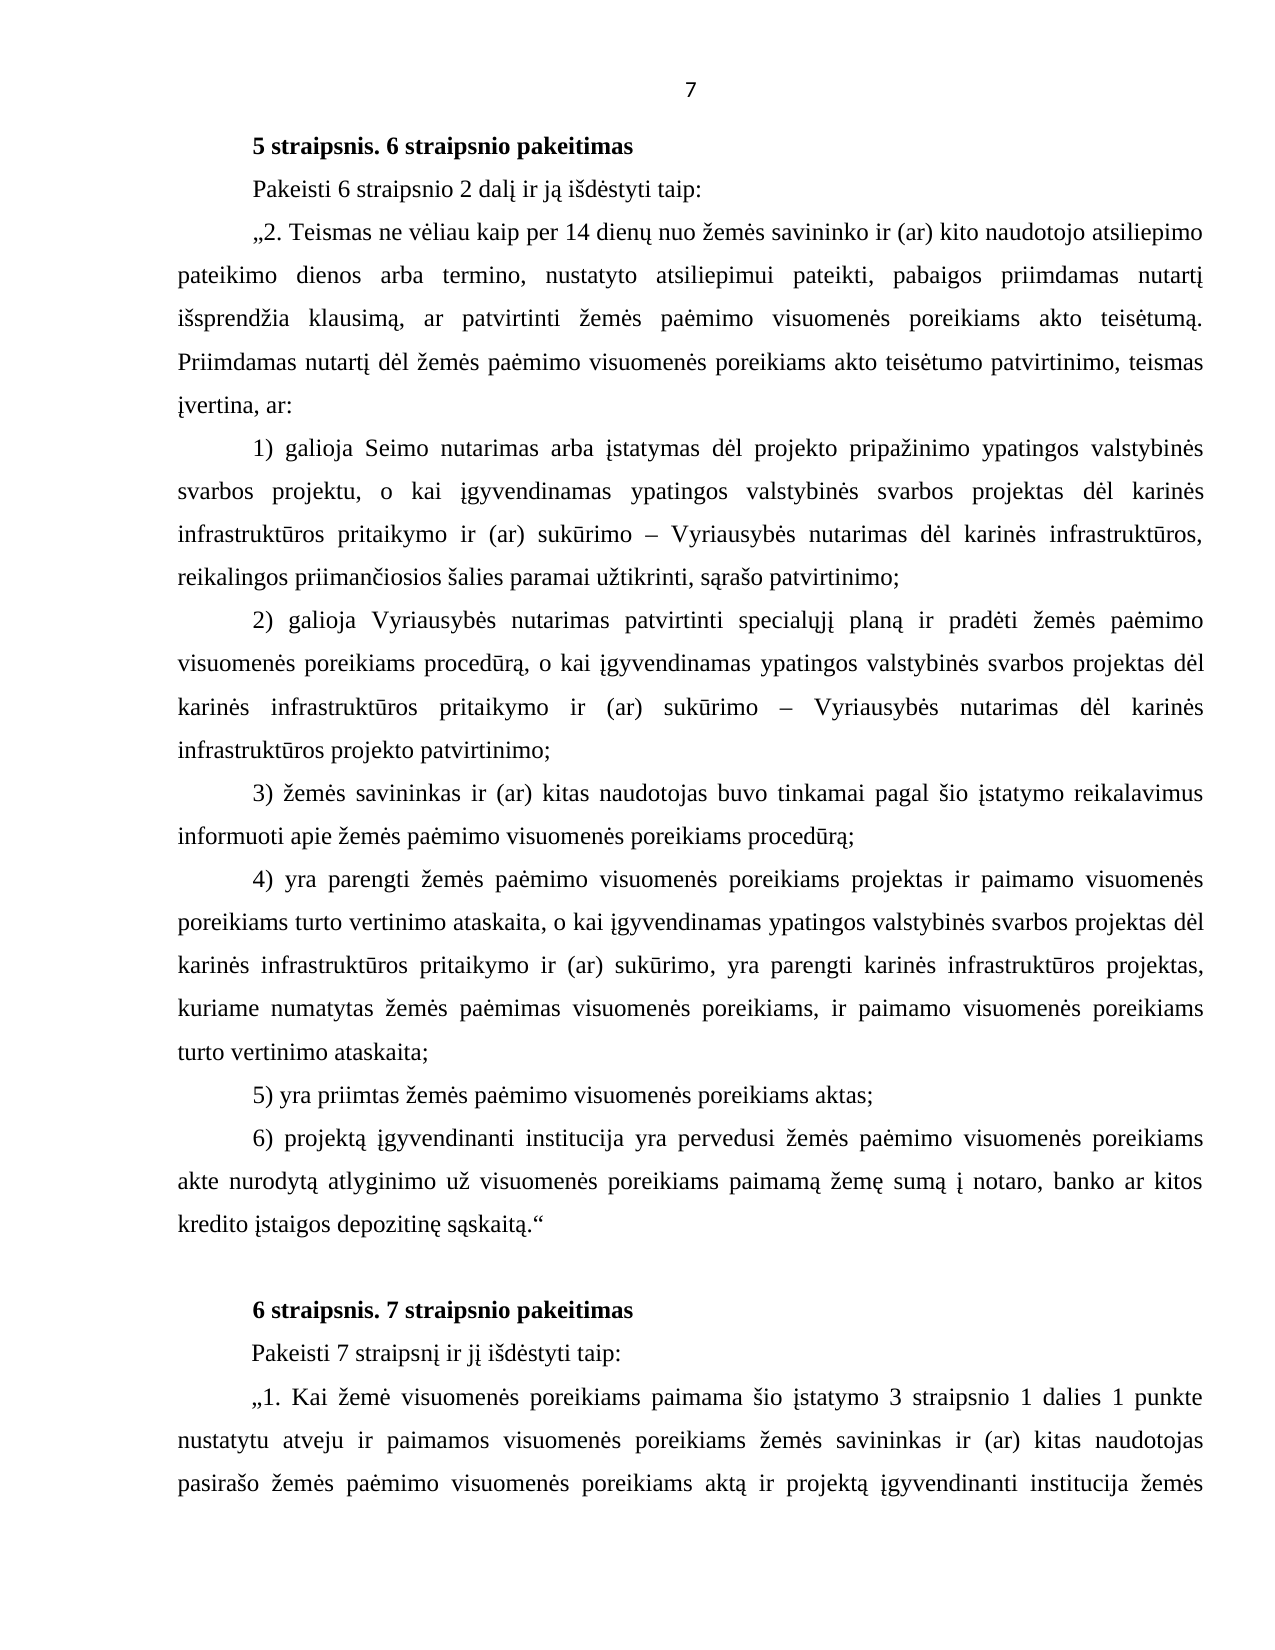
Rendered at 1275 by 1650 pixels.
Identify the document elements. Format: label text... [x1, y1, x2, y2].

text 6 straipsnis. 7 straipsnio pakeitimas [177, 1295, 1204, 1324]
text 3) žemės savininkas ir (ar) kitas naudotojas buvo tinkamai pagal šio įstatymo reikalavimus informuoti apie žemės paėmimo visuomenės poreikiams procedūrą; [177, 778, 1204, 850]
text 1) galioja Seimo nutarimas arba įstatymas dėl projekto pripažinimo ypatingos valstybinės svarbos projektu, o kai įgyvendinamas ypatingos valstybinės svarbos projektas dėl karinės infrastruktūros pritaikymo ir (ar) sukūrimo – Vyriausybės nutarimas dėl karinės infrastruktūros, reikalingos priimančiosios šalies paramai užtikrinti, sąrašo patvirtinimo; [177, 433, 1204, 591]
text 5 straipsnis. 6 straipsnio pakeitimas [177, 131, 1204, 160]
text 4) yra parengti žemės paėmimo visuomenės poreikiams projektas ir paimamo visuomenės poreikiams turto vertinimo ataskaita, o kai įgyvendinamas ypatingos valstybinės svarbos projektas dėl karinės infrastruktūros pritaikymo ir (ar) sukūrimo, yra parengti karinės infrastruktūros projektas, kuriame numatytas žemės paėmimas visuomenės poreikiams, ir paimamo visuomenės poreikiams turto vertinimo ataskaita; [177, 864, 1204, 1065]
text „2. Teismas ne vėliau kaip per 14 dienų nuo žemės savininko ir (ar) kito naudotojo atsiliepimo pateikimo dienos arba termino, nustatyto atsiliepimui pateikti, pabaigos priimdamas nutartį išsprendžia klausimą, ar patvirtinti žemės paėmimo visuomenės poreikiams akto teisėtumą. Priimdamas nutartį dėl žemės paėmimo visuomenės poreikiams akto teisėtumo patvirtinimo, teismas įvertina, ar: [177, 217, 1204, 418]
text 2) galioja Vyriausybės nutarimas patvirtinti specialųjį planą ir pradėti žemės paėmimo visuomenės poreikiams procedūrą, o kai įgyvendinamas ypatingos valstybinės svarbos projektas dėl karinės infrastruktūros pritaikymo ir (ar) sukūrimo – Vyriausybės nutarimas dėl karinės infrastruktūros projekto patvirtinimo; [177, 605, 1204, 763]
text „1. Kai žemė visuomenės poreikiams paimama šio įstatymo 3 straipsnio 1 dalies 1 punkte nustatytu atveju ir paimamos visuomenės poreikiams žemės savininkas ir (ar) kitas naudotojas pasirašo žemės paėmimo visuomenės poreikiams aktą ir projektą įgyvendinanti institucija žemės [177, 1382, 1204, 1497]
text 5) yra priimtas žemės paėmimo visuomenės poreikiams aktas; [177, 1080, 1204, 1108]
text 6) projektą įgyvendinanti institucija yra pervedusi žemės paėmimo visuomenės poreikiams akte nurodytą atlyginimo už visuomenės poreikiams paimamą žemę sumą į notaro, banko ar kitos kredito įstaigos depozitinę sąskaitą.“ [177, 1123, 1204, 1238]
text Pakeisti 6 straipsnio 2 dalį ir ją išdėstyti taip: [177, 174, 1204, 203]
text Pakeisti 7 straipsnį ir jį išdėstyti taip: [251, 1338, 1204, 1367]
